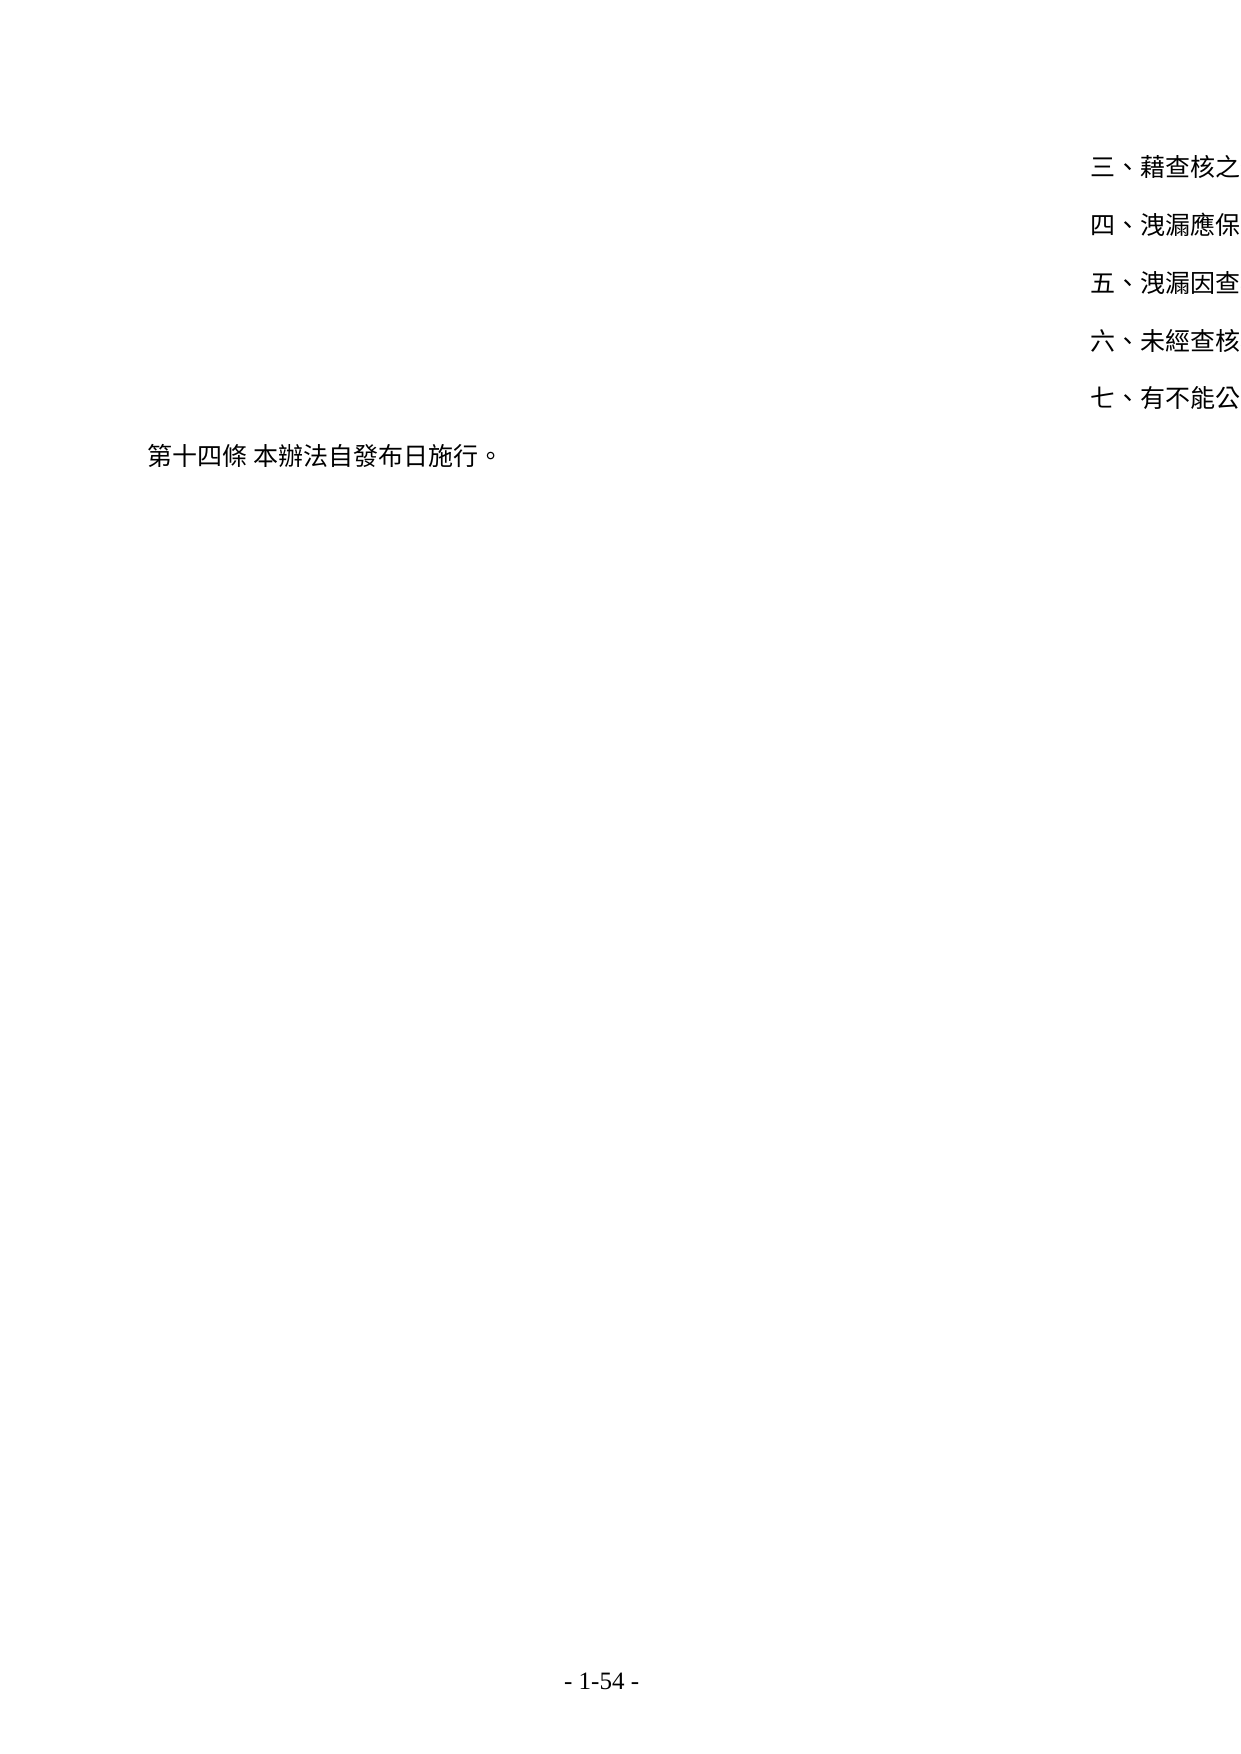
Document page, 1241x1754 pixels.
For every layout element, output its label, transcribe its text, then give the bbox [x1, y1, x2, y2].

text 六、未經查核小組指派，自行辦理查核監督。 [1090, 321, 1240, 357]
text 七、有不能公正執行職務之情事。 [1090, 379, 1240, 415]
text 三、藉查核之便，蒐集與查核無關之資訊或資料，或要求至受查之機關授課、擔任顧問，或為其他不當之要求。 [1090, 148, 1240, 184]
text 第十四條 本辦法自發布日施行。 [148, 437, 1092, 473]
text 五、洩漏因查核所獲應保密之資訊或資料。 [1090, 263, 1240, 299]
text 四、洩漏應保密之查核時間、地點及對象。 [1090, 206, 1240, 242]
